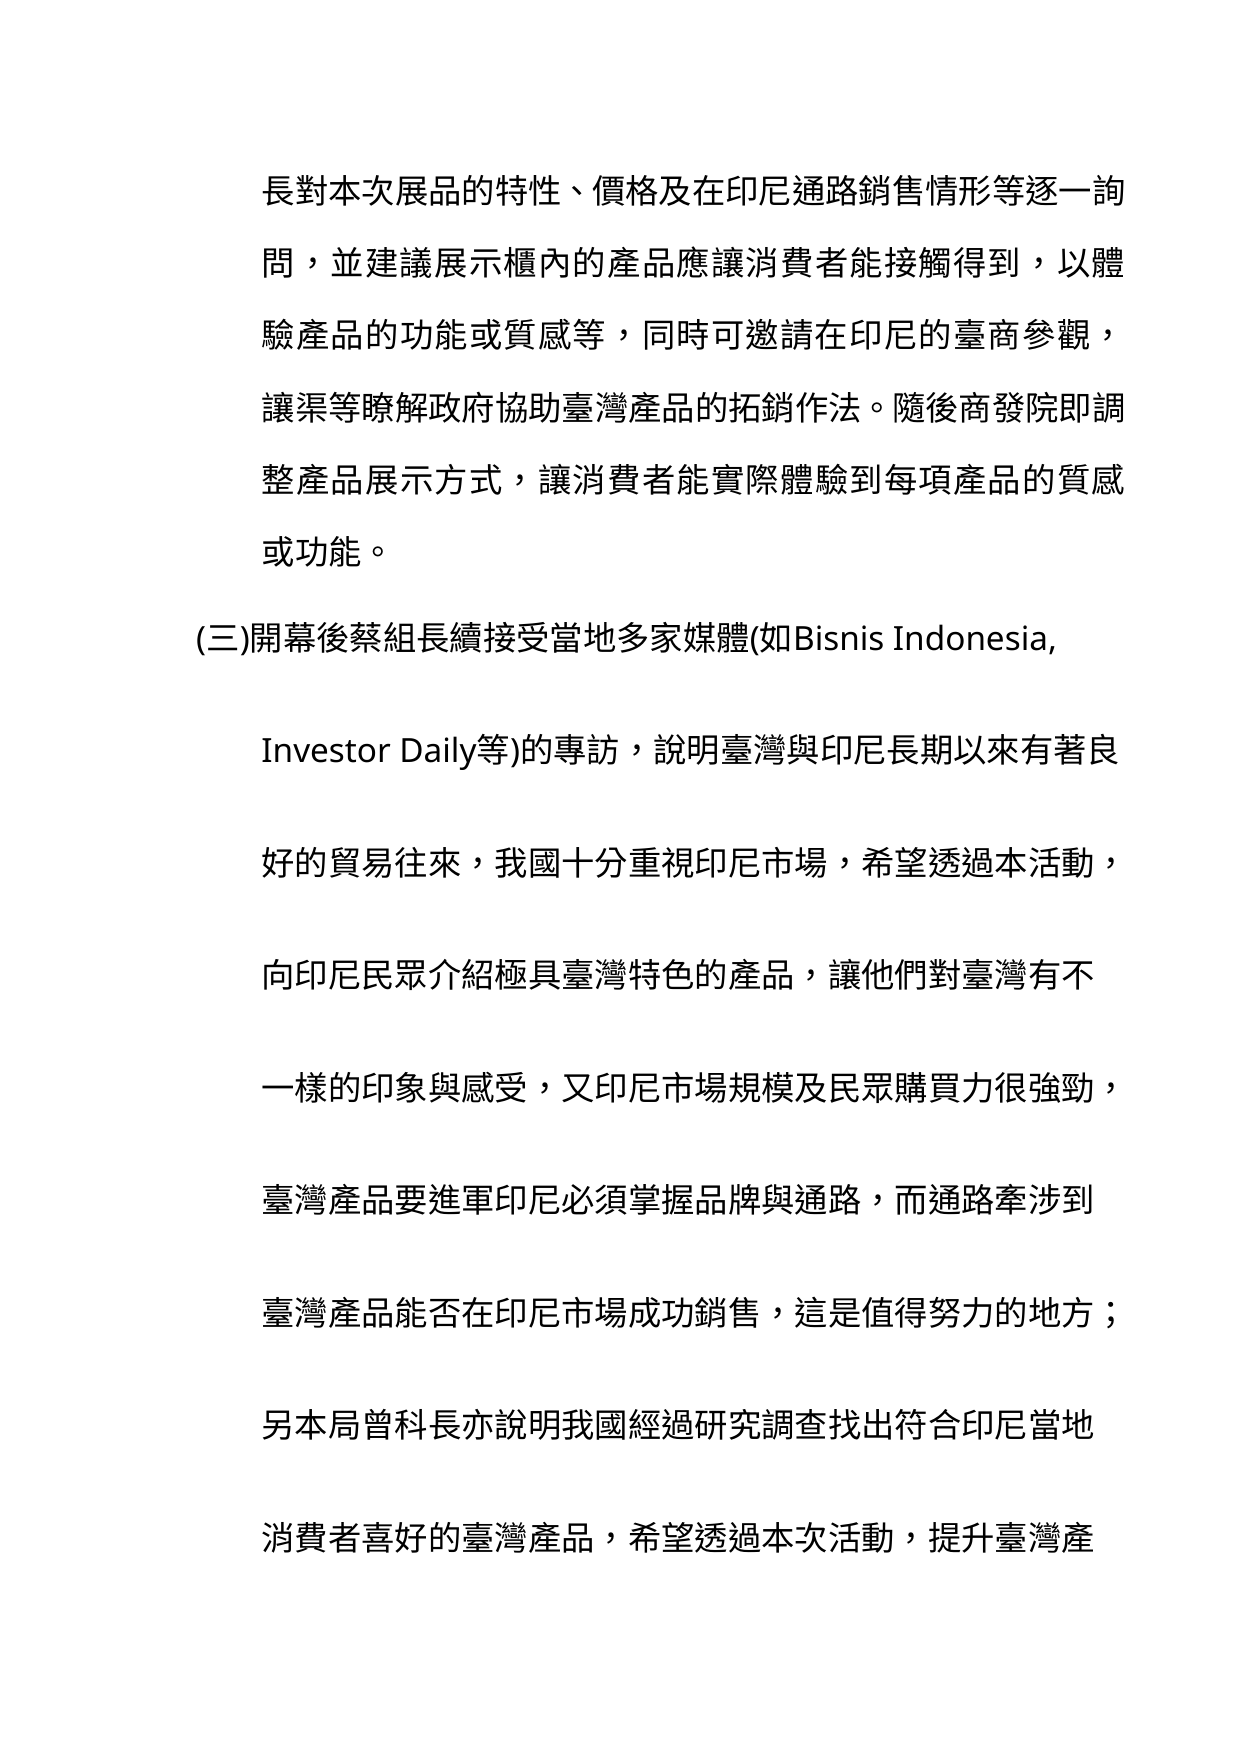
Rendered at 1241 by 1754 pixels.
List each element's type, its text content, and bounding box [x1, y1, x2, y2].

text (三)開幕後蔡組長續接受當地多家媒體(如Bisnis Indonesia, Investor Daily等)的專訪，說明臺灣與印尼長期以來有著良好的貿易往來，我國十分重視印尼市場，希望透過本活動，向印尼民眾介紹極具臺灣特色的產品，讓他們對臺灣有不一樣的印象與感受，又印尼市場規模及民眾購買力很強勁，臺灣產品要進軍印尼必須掌握品牌與通路，而通路牽涉到臺灣產品能否在印尼市場成功銷售，這是值得努力的地方；另本局曾科長亦說明我國經過研究調查找出符合印尼當地消費者喜好的臺灣產品，希望透過本次活動，提升臺灣產品在印尼的知名度。 [187, 598, 1125, 1573]
text 長對本次展品的特性、價格及在印尼通路銷售情形等逐一詢問，並建議展示櫃內的產品應讓消費者能接觸得到，以體驗產品的功能或質感等，同時可邀請在印尼的臺商參觀，讓渠等瞭解政府協助臺灣產品的拓銷作法。隨後商發院即調整產品展示方式，讓消費者能實際體驗到每項產品的質感或功能。 [187, 164, 1125, 574]
